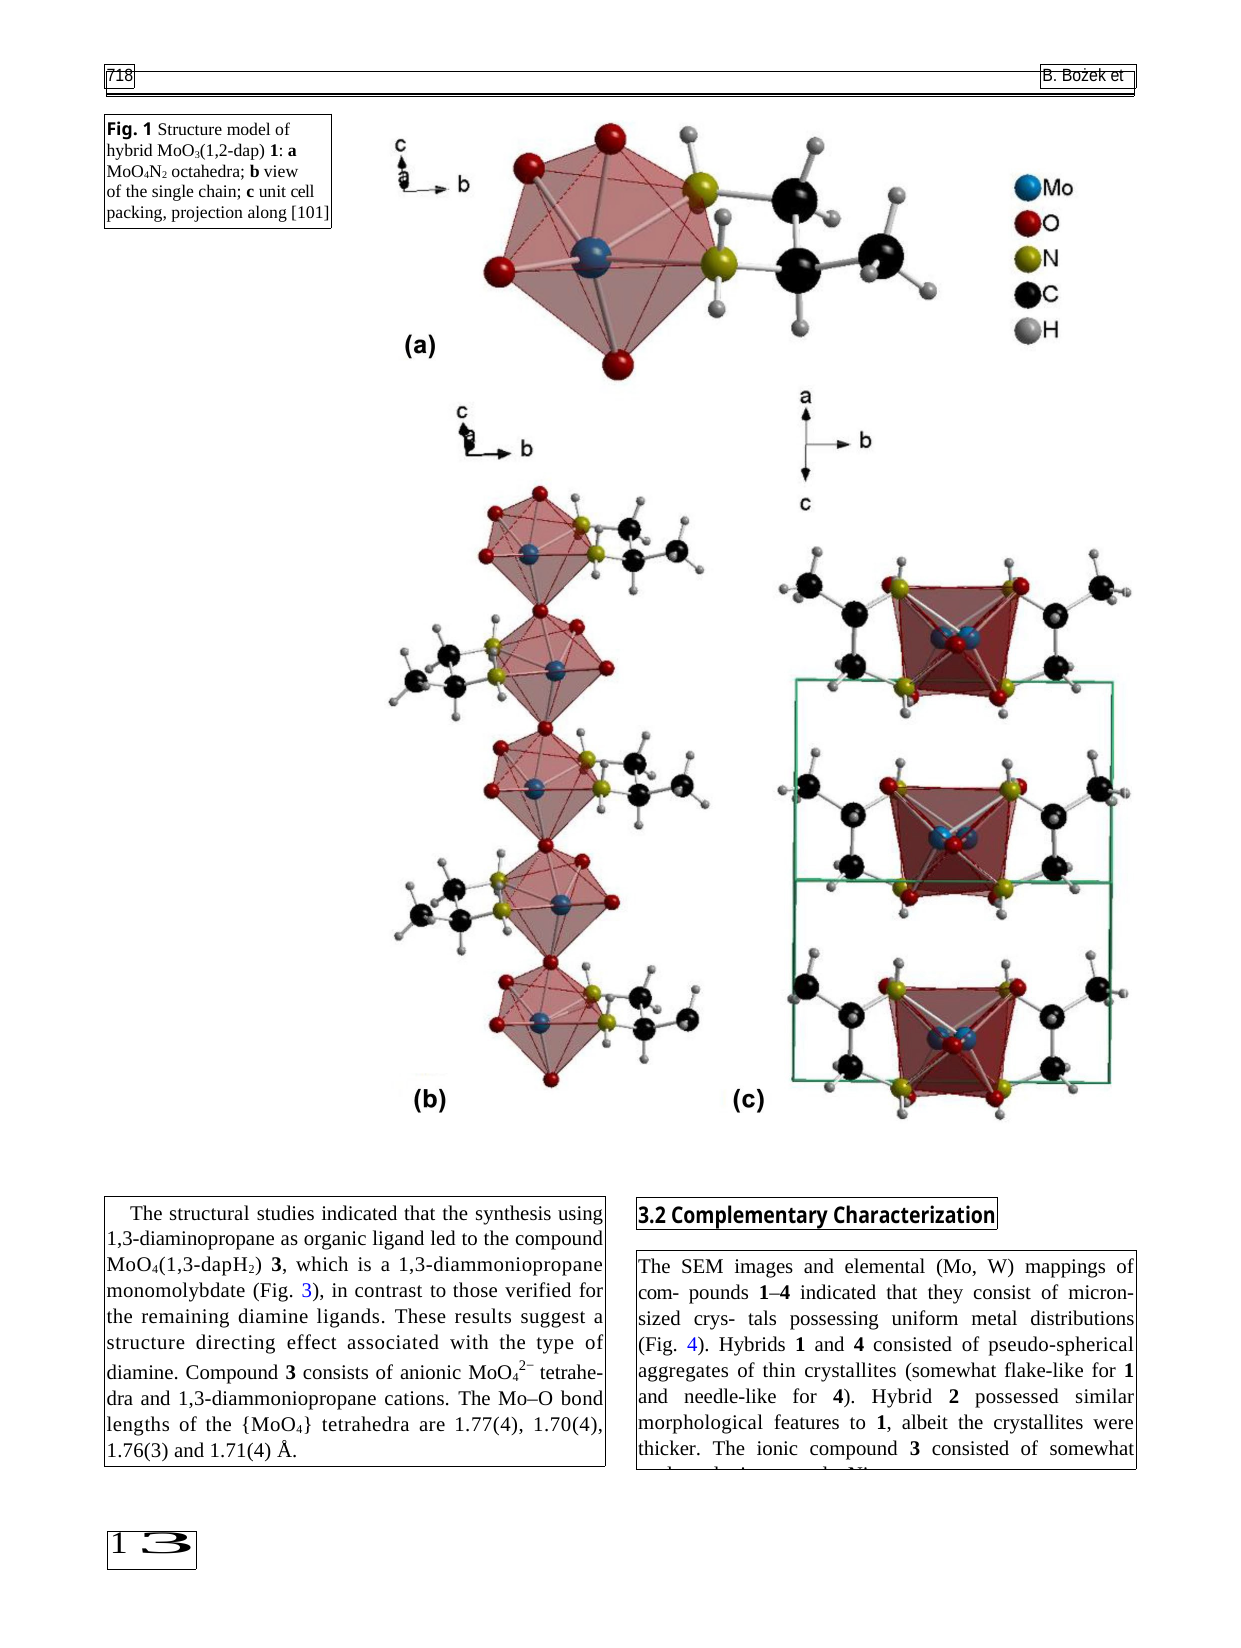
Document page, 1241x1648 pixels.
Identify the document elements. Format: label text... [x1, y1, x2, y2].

text 1 3 [109, 1532, 196, 1559]
text packing, projection along [101] [106, 202, 331, 222]
text 718 [107, 72, 133, 86]
text The SEM images and elemental (Mo, W) mappings of com- pounds 1–4 indicated that they consist of micron-sized crys- tals possessing uniform metal distributions (Fig. 4). Hybrids 1 and 4 consisted of pseudo-spherical aggregates of thin crystallites (somewhat flake-like for 1 and needle-like for 4). Hybrid 2 possessed similar morphological features to 1, albeit the crystallites were thicker. The ionic compound 3 consisted of somewhat coalesced microcrystals. Nitrogen [638, 1254, 1134, 1469]
text The structural studies indicated that the synthesis using 1,3-diaminopropane as organic ligand led to the compound MoO4(1,3-dapH2) 3, which is a 1,3-diammoniopropane monomolybdate (Fig. 3), in contrast to those verified for the remaining diamine ligands. These results suggest a structure directing effect associated with the type of diamine. Compound 3 consists of anionic MoO42− tetrahe- dra and 1,3-diammoniopropane cations. The Mo–O bond lengths of the {MoO4} tetrahedra are 1.77(4), 1.70(4), 1.76(3) and 1.71(4) Å. [106, 1200, 603, 1462]
text Fig. 1 Structure model of hybrid MoO3(1,2-dap) 1: a MoO4N2 octahedra; b view of the single chain; c unit cell [106, 116, 316, 201]
text 3.2 Complementary Characterization [638, 1199, 997, 1229]
text 718 [106, 65, 133, 71]
text B. Bożek et al. [1042, 65, 1136, 88]
picture [383, 120, 1134, 1124]
text B. Bożek et al. [1042, 72, 1134, 88]
